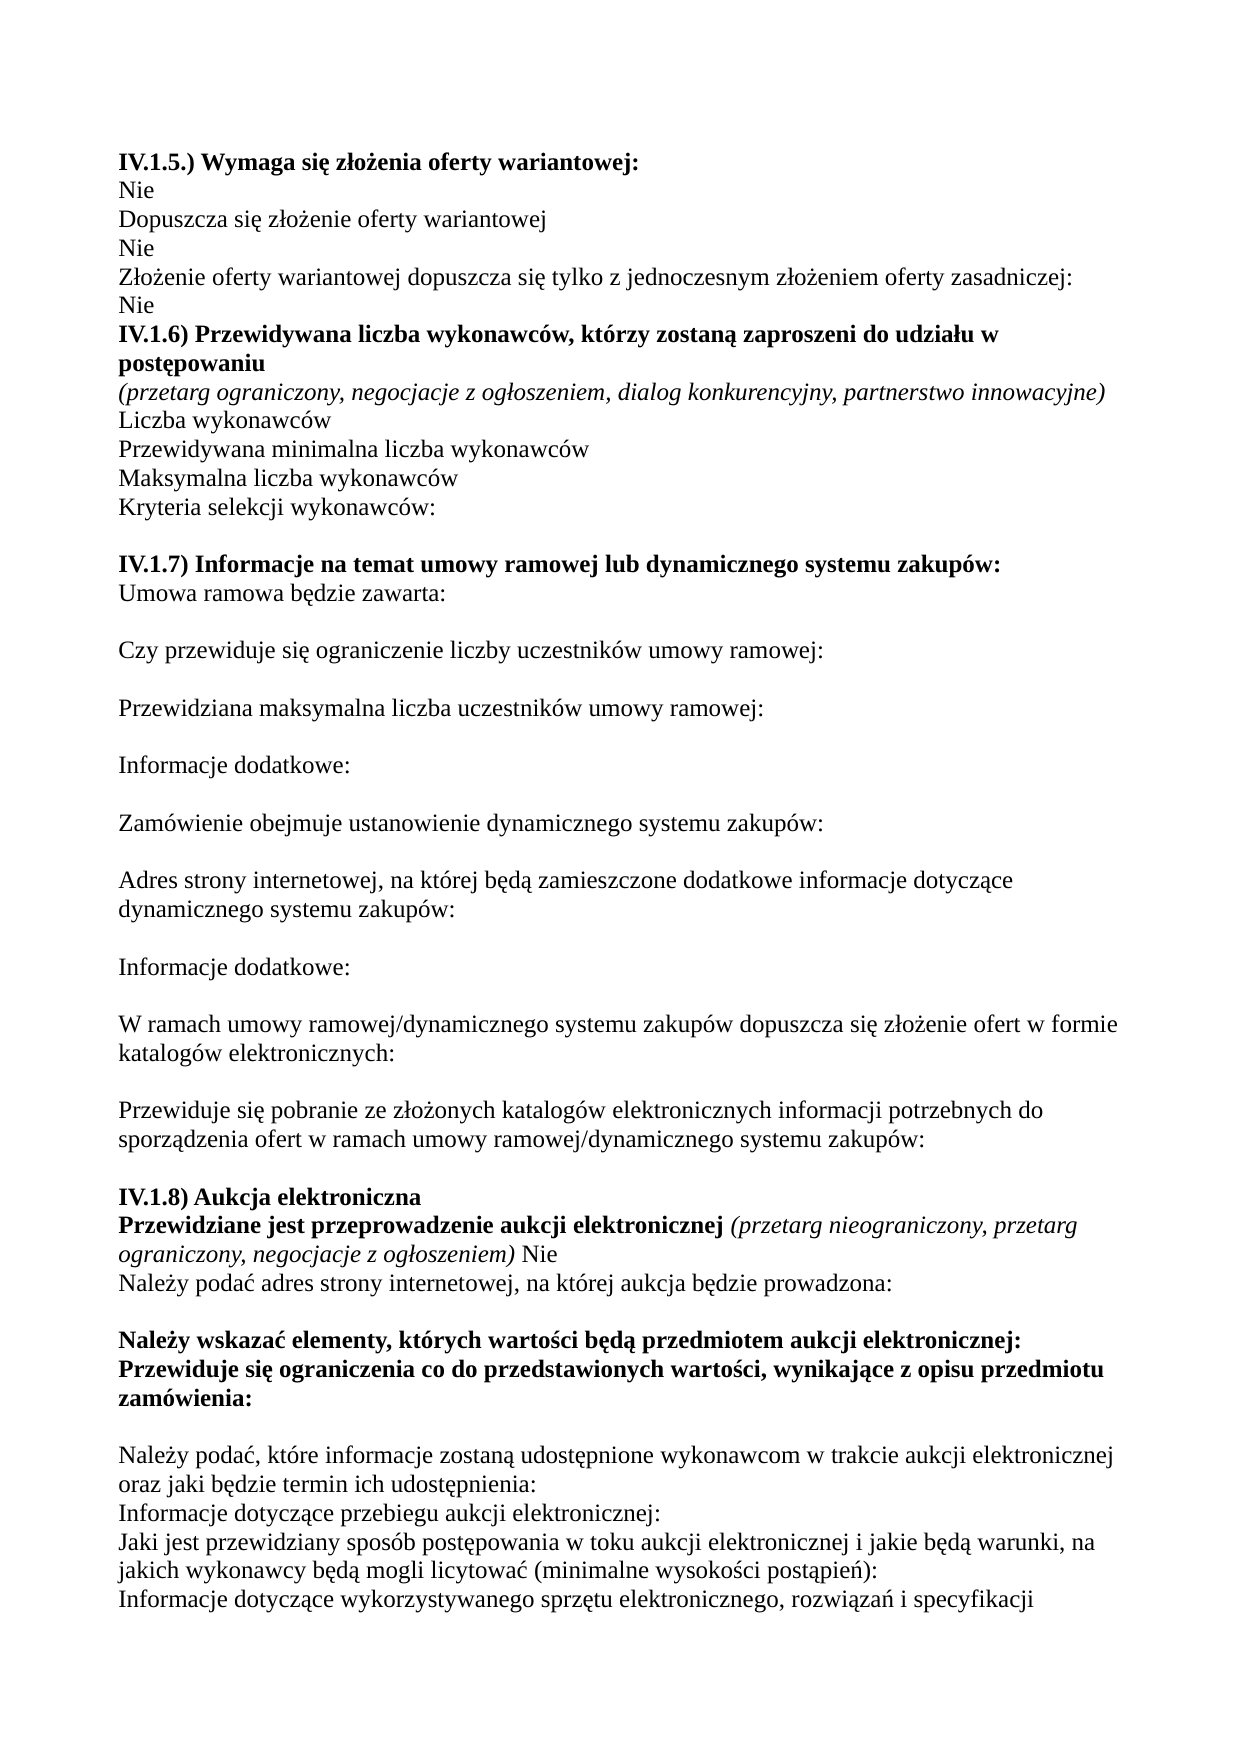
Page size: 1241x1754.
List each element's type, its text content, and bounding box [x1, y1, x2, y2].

text Umowa ramowa będzie zawarta: Czy przewiduje się ograniczenie liczby uczestników umowy ramowej: Przewidziana maksymalna liczba uczestników umowy ramowej: Informacje dodatkowe: Zamówienie obejmuje ustanowienie dynamicznego systemu zakupów: Adres strony internetowej, na której będą zamieszczone dodatkowe informacje dotyczące dynamicznego systemu zakupów: Informacje dodatkowe: W ramach umowy ramowej/dynamicznego systemu zakupów dopuszcza się złożenie ofert w formie katalogów elektronicznych: Przewiduje się pobranie ze złożonych katalogów elektronicznych informacji potrzebnych do sporządzenia ofert w ramach umowy ramowej/dynamicznego systemu zakupów: IV.1.8) Aukcja elektroniczna Przewidziane jest przeprowadzenie aukcji elektronicznej (przetarg nieograniczony, przetarg ograniczony, negocjacje z ogłoszeniem) Nie Należy podać adres strony internetowej, na której aukcja będzie prowadzona: Należy wskazać elementy, których wartości będą przedmiotem aukcji elektronicznej: Przewiduje się ograniczenia co do przedstawionych wartości, wynikające z opisu przedmiotu zamówienia: Należy podać, które informacje zostaną udostępnione wykonawcom w trakcie aukcji elektronicznej oraz jaki będzie termin ich udostępnienia: Informacje dotyczące przebiegu aukcji elektronicznej: Jaki jest przewidziany sposób postępowania w toku aukcji elektronicznej i jakie będą warunki, na jakich wykonawcy będą mogli licytować (minimalne wysokości postąpień): Informacje dotyczące wykorzystywanego sprzętu elektronicznego, rozwiązań i specyfikacji [118, 578, 1122, 1613]
text Liczba wykonawców Przewidywana minimalna liczba wykonawców Maksymalna liczba wykonawców Kryteria selekcji wykonawców: IV.1.7) Informacje na temat umowy ramowej lub dynamicznego systemu zakupów: [118, 406, 1122, 578]
text Nie Dopuszcza się złożenie oferty wariantowej Nie Złożenie oferty wariantowej dopuszcza się tylko z jednoczesnym złożeniem oferty zasadniczej: Nie IV.1.6) Przewidywana liczba wykonawców, którzy zostaną zaproszeni do udziału w postępowaniu (przetarg ograniczony, negocjacje z ogłoszeniem, dialog konkurencyjny, partnerstwo innowacyjne) [118, 176, 1122, 406]
text IV.1.5.) Wymaga się złożenia oferty wariantowej: [118, 118, 1122, 176]
